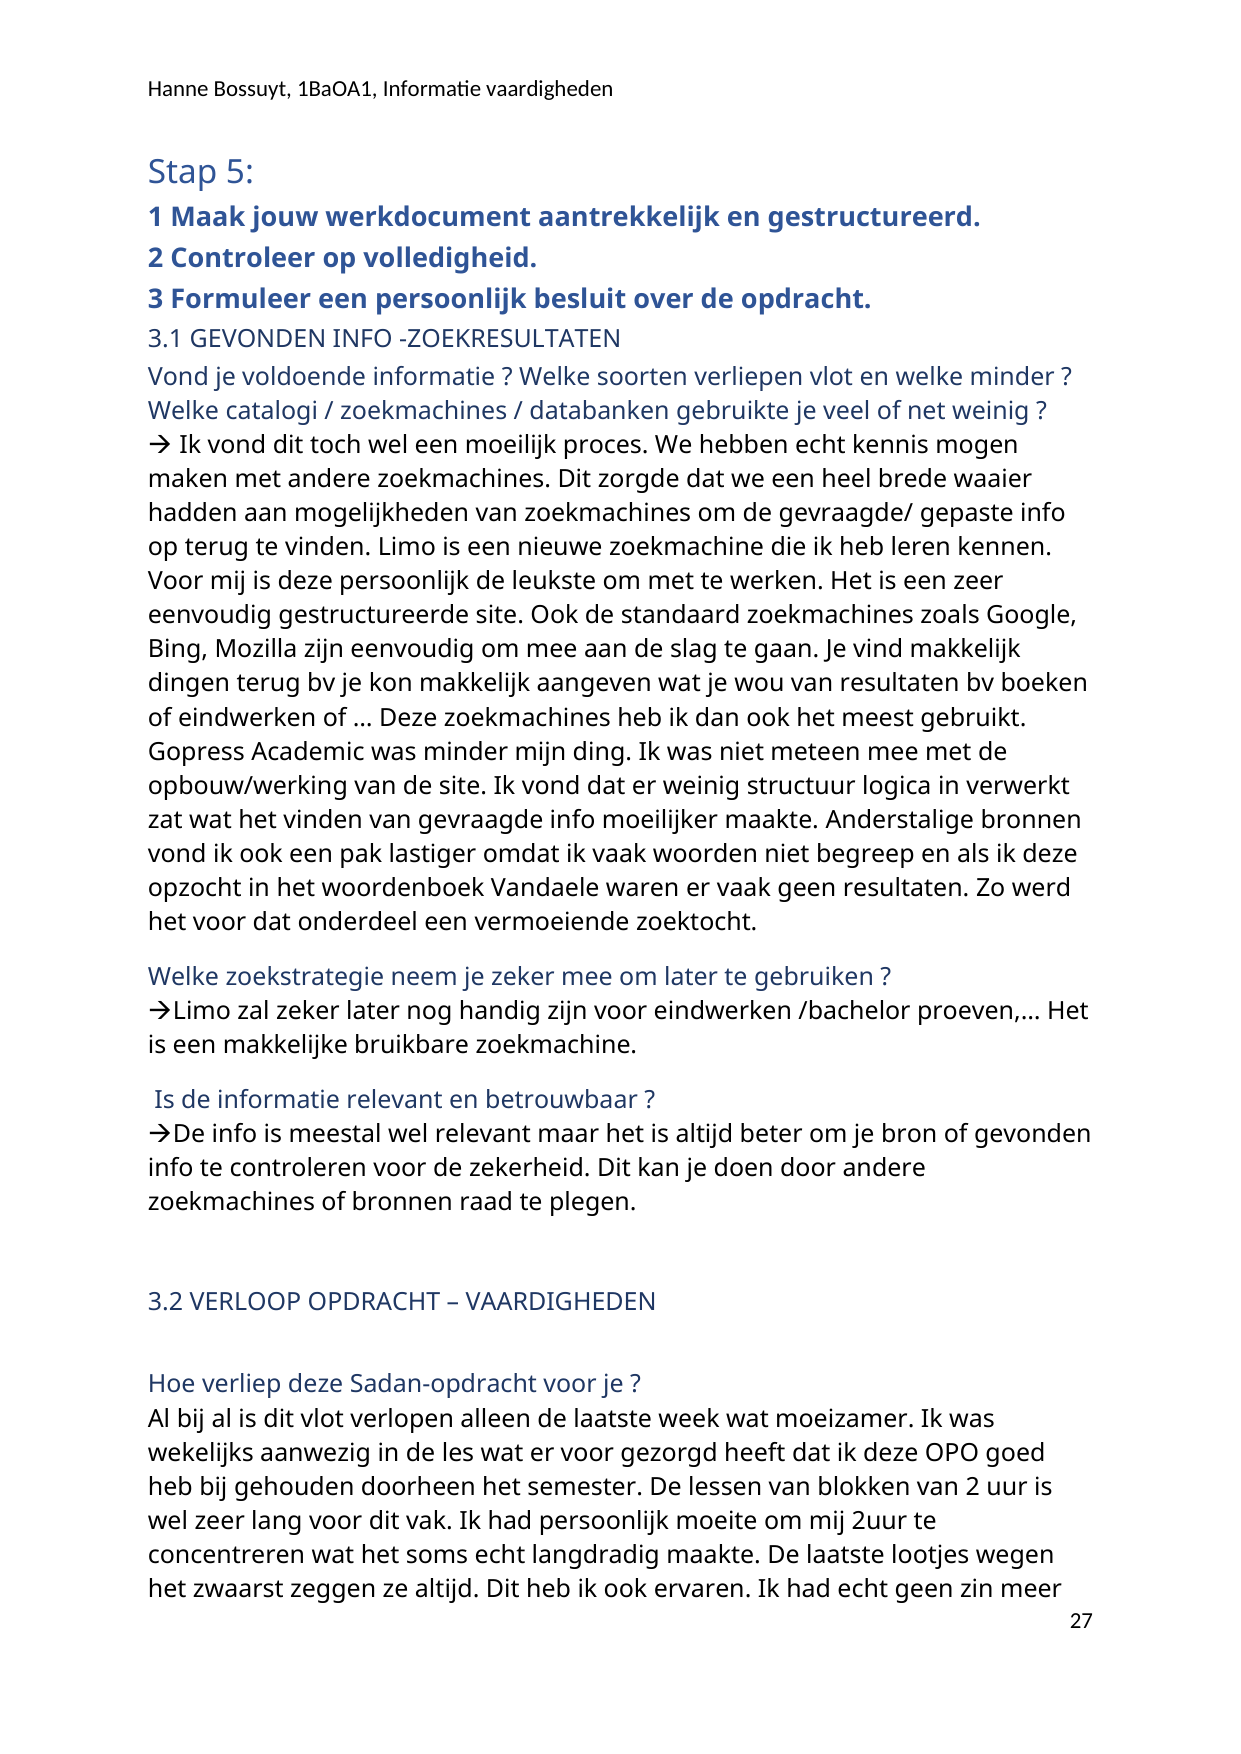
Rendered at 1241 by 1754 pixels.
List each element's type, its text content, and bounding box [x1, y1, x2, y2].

subtitle 1 Maak jouw werkdocument aantrekkelijk en gestructureerd. [148, 197, 1093, 234]
subtitle Stap 5: [148, 148, 1093, 193]
subtitle Welke zoekstrategie neem je zeker mee om later te gebruiken ? [148, 958, 1093, 992]
subtitle 2 Controleer op volledigheid. [148, 238, 1093, 275]
text De info is meestal wel relevant maar het is altijd beter om je bron of gevonden info te controleren voor de zekerheid. Dit kan je doen door andere zoekmachines of bronnen raad te plegen. [148, 1116, 1093, 1218]
subtitle Hoe verliep deze Sadan-opdracht voor je ? [148, 1366, 1093, 1400]
subtitle Is de informatie relevant en betrouwbaar ? [148, 1081, 1093, 1116]
text Al bij al is dit vlot verlopen alleen de laatste week wat moeizamer. Ik was wekelijks aanwezig in de les wat er voor gezorgd heeft dat ik deze OPO goed heb bij gehouden doorheen het semester. De lessen van blokken van 2 uur is wel zeer lang voor dit vak. Ik had persoonlijk moeite om mij 2uur te concentreren wat het soms echt langdradig maakte. De laatste lootjes wegen het zwaarst zeggen ze altijd. Dit heb ik ook ervaren. Ik had echt geen zin meer [148, 1400, 1093, 1604]
subtitle Vond je voldoende informatie ? Welke soorten verliepen vlot en welke minder ? Welke catalogi / zoekmachines / databanken gebruikte je veel of net weinig ? [148, 358, 1093, 427]
text  Ik vond dit toch wel een moeilijk proces. We hebben echt kennis mogen maken met andere zoekmachines. Dit zorgde dat we een heel brede waaier hadden aan mogelijkheden van zoekmachines om de gevraagde/ gepaste info op terug te vinden. Limo is een nieuwe zoekmachine die ik heb leren kennen. Voor mij is deze persoonlijk de leukste om met te werken. Het is een zeer eenvoudig gestructureerde site. Ook de standaard zoekmachines zoals Google, Bing, Mozilla zijn eenvoudig om mee aan de slag te gaan. Je vind makkelijk dingen terug bv je kon makkelijk aangeven wat je wou van resultaten bv boeken of eindwerken of … Deze zoekmachines heb ik dan ook het meest gebruikt. Gopress Academic was minder mijn ding. Ik was niet meteen mee met de opbouw/werking van de site. Ik vond dat er weinig structuur logica in verwerkt zat wat het vinden van gevraagde info moeilijker maakte. Anderstalige bronnen vond ik ook een pak lastiger omdat ik vaak woorden niet begreep en als ik deze opzocht in het woordenboek Vandaele waren er vaak geen resultaten. Zo werd het voor dat onderdeel een vermoeiende zoektocht. [148, 427, 1093, 938]
subtitle 3.2 VERLOOP OPDRACHT – VAARDIGHEDEN [148, 1283, 1093, 1317]
subtitle 3.1 GEVONDEN INFO -ZOEKRESULTATEN [148, 320, 1093, 354]
text Limo zal zeker later nog handig zijn voor eindwerken /bachelor proeven,… Het is een makkelijke bruikbare zoekmachine. [148, 992, 1093, 1061]
subtitle 3 Formuleer een persoonlijk besluit over de opdracht. [148, 279, 1093, 316]
